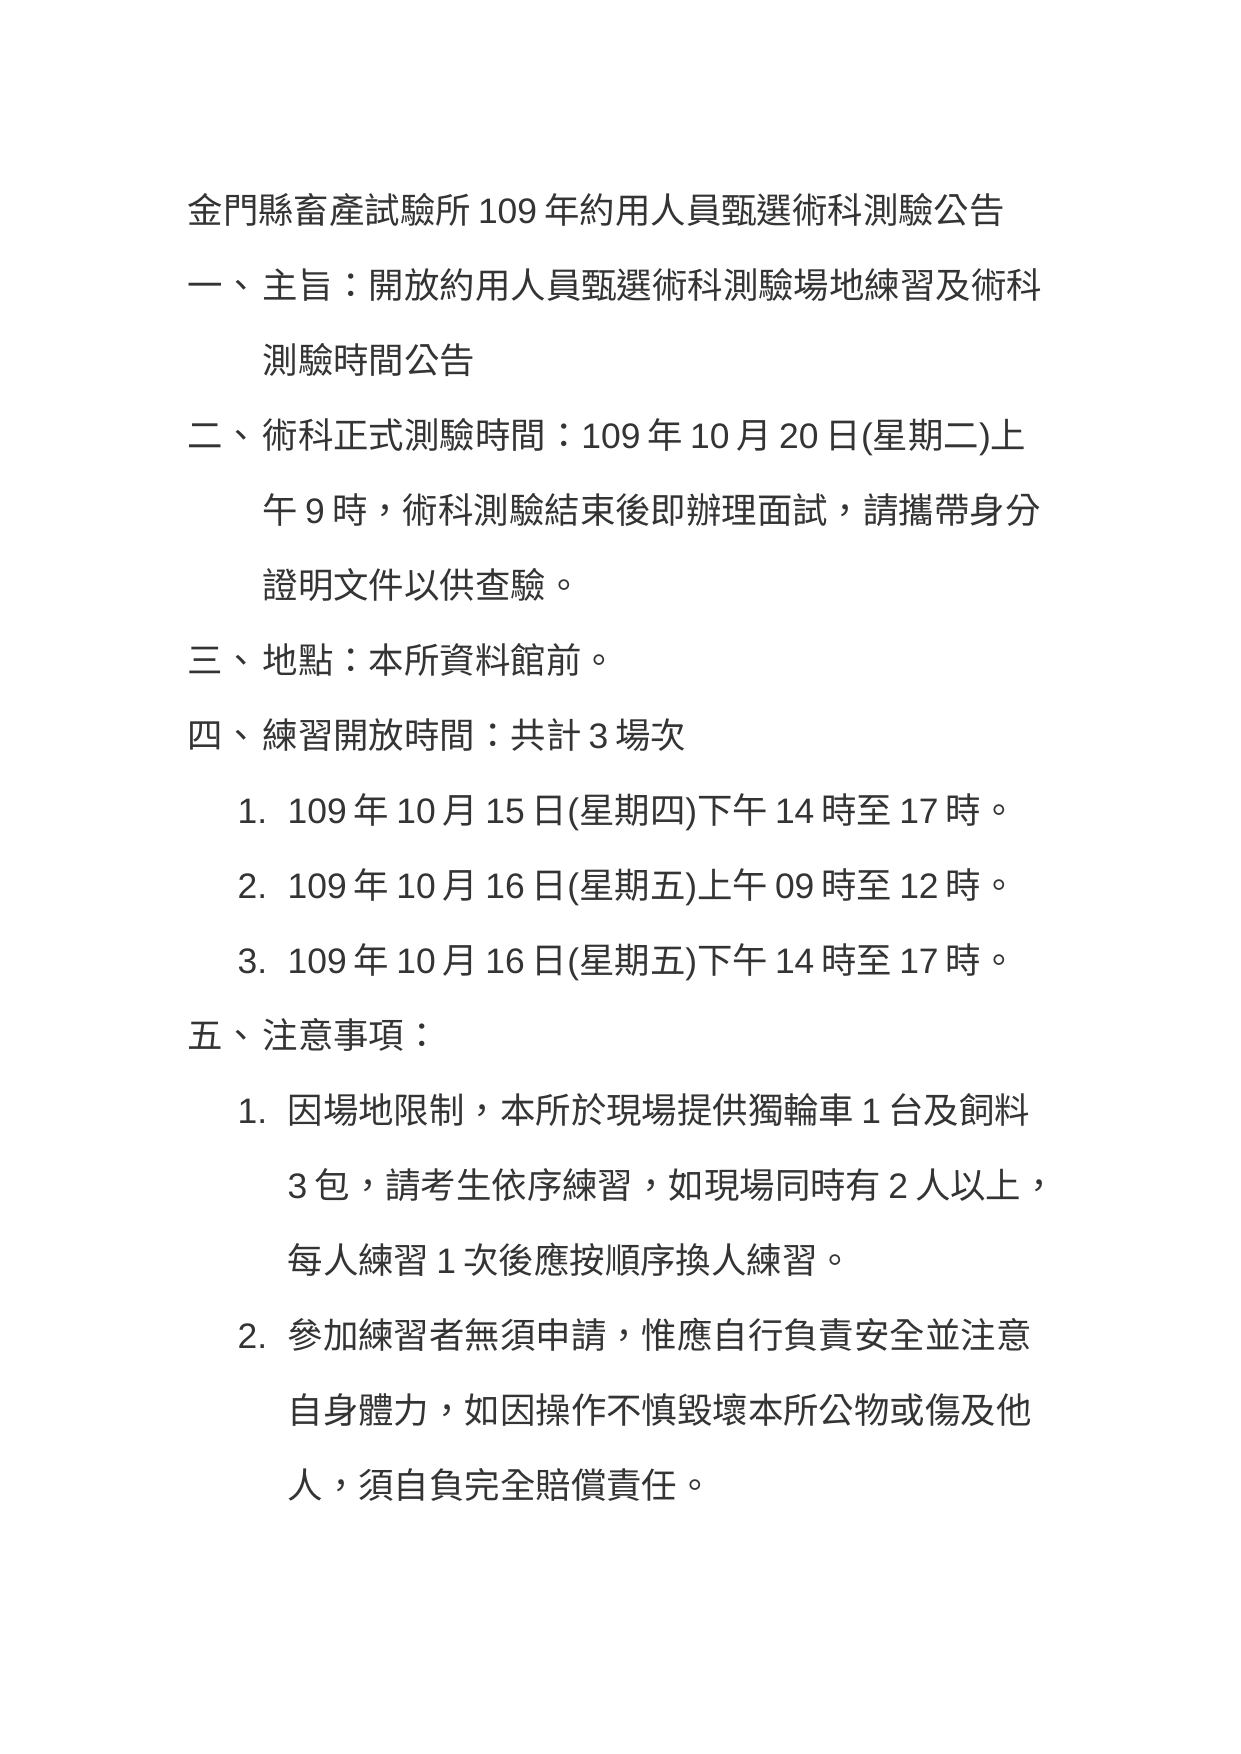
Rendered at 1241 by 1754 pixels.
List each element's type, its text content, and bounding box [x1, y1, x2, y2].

list 參加練習者無須申請，惟應自行負責安全並注意自身體力，如因操作不慎毀壞本所公物或傷及他人，須自負完全賠償責任。 [237, 1289, 1053, 1514]
list 術科正式測驗時間：109年10月20日(星期二)上午9時，術科測驗結束後即辦理面試，請攜帶身分證明文件以供查驗。 [187, 389, 1053, 614]
list 主旨：開放約用人員甄選術科測驗場地練習及術科測驗時間公告 [187, 239, 1053, 389]
list 注意事項： [187, 989, 1053, 1064]
list 練習開放時間：共計3場次 [187, 689, 1053, 764]
list 因場地限制，本所於現場提供獨輪車1台及飼料3包，請考生依序練習，如現場同時有2人以上，每人練習1次後應按順序換人練習。 [237, 1064, 1053, 1289]
text 金門縣畜產試驗所109年約用人員甄選術科測驗公告 [187, 164, 1053, 239]
list 109年10月16日(星期五)下午14時至17時。 [237, 914, 1053, 989]
list 109年10月16日(星期五)上午09時至12時。 [237, 839, 1053, 914]
list 109年10月15日(星期四)下午14時至17時。 [237, 764, 1053, 839]
list 地點：本所資料館前。 [187, 614, 1053, 689]
